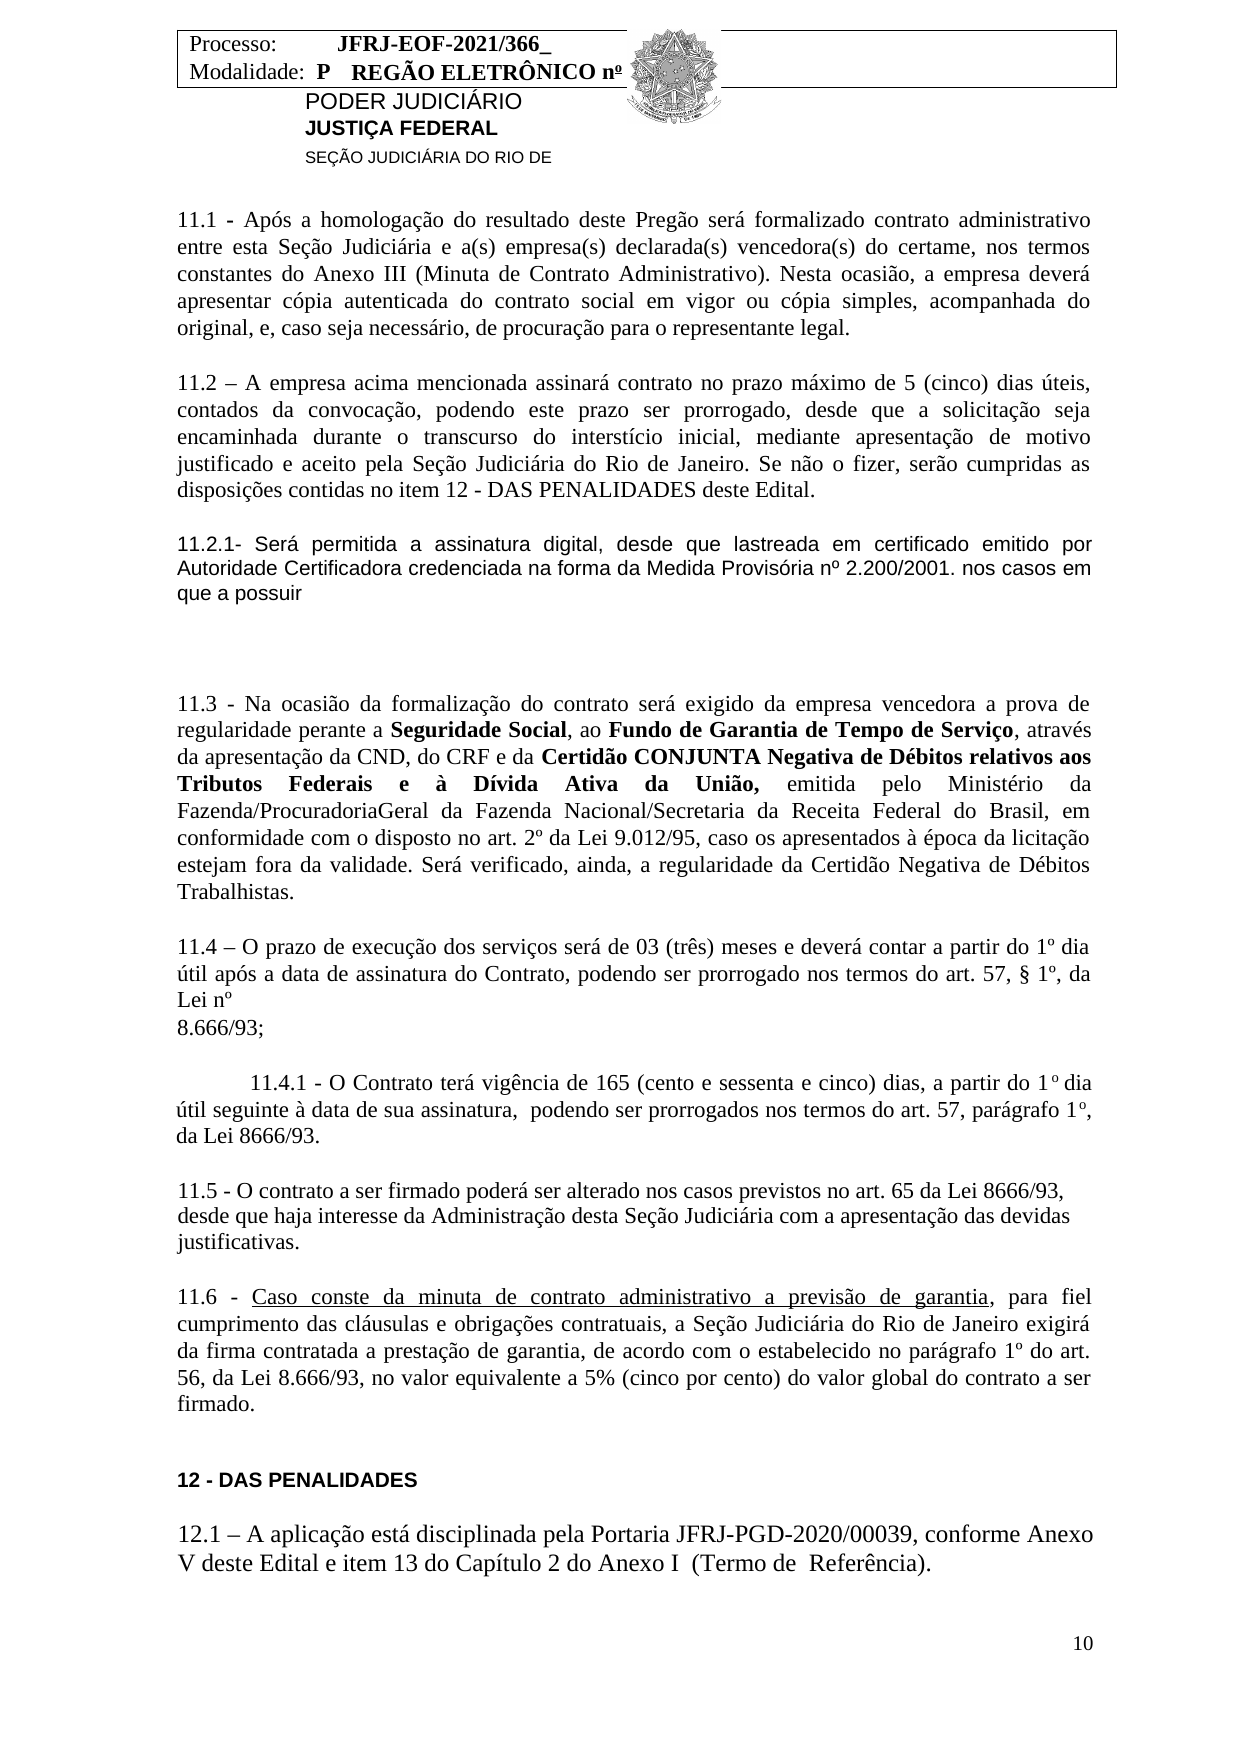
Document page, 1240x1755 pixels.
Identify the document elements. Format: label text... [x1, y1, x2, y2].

text 8.666/93; [177, 1014, 1092, 1040]
subtitle 12 - DAS PENALIDADES [177, 1468, 1093, 1492]
text 11.2.1- Será permitida a assinatura digital, desde que lastreada em certificado emitido por Autoridade Certificadora credenciada na forma da Medida Provisória nº 2.200/2001. nos casos em que a possuir [177, 532, 1093, 605]
text 11.4 – O prazo de execução dos serviços será de 03 (três) meses e deverá contar a partir do 1º dia útil após a data de assinatura do Contrato, podendo ser prorrogado nos termos do art. 57, § 1º, da Lei nº [177, 933, 1092, 1013]
text 12.1 – A aplicação está disciplinada pela Portaria JFRJ-PGD-2020/00039, conforme Anexo V deste Edital e item 13 do Capítulo 2 do Anexo I (Termo de Referência). [177, 1520, 1094, 1577]
text 11.6 - Caso conste da minuta de contrato administrativo a previsão de garantia, para fiel cumprimento das cláusulas e obrigações contratuais, a Seção Judiciária do Rio de Janeiro exigirá da firma contratada a prestação de garantia, de acordo com o estabelecido no parágrafo 1º do art. 56, da Lei 8.666/93, no valor equivalente a 5% (cinco por cento) do valor global do contrato a ser firmado. [177, 1283, 1092, 1417]
text 11.3 - Na ocasião da formalização do contrato será exigido da empresa vencedora a prova de regularidade perante a Seguridade Social, ao Fundo de Garantia de Tempo de Serviço, através da apresentação da CND, do CRF e da Certidão CONJUNTA Negativa de Débitos relativos aos Tributos Federais e à Dívida Ativa da União, emitida pelo Ministério da Fazenda/ProcuradoriaGeral da Fazenda Nacional/Secretaria da Receita Federal do Brasil, em conformidade com o disposto no art. 2º da Lei 9.012/95, caso os apresentados à época da licitação estejam fora da validade. Será verificado, ainda, a regularidade da Certidão Negativa de Débitos Trabalhistas. [177, 689, 1092, 904]
text 11.5 - O contrato a ser firmado poderá ser alterado nos casos previstos no art. 65 da Lei 8666/93, desde que haja interesse da Administração desta Seção Judiciária com a apresentação das devidas justificativas. [177, 1178, 1093, 1254]
text 11.1 - Após a homologação do resultado deste Pregão será formalizado contrato administrativo entre esta Seção Judiciária e a(s) empresa(s) declarada(s) vencedora(s) do certame, nos termos constantes do Anexo III (Minuta de Contrato Administrativo). Nesta ocasião, a empresa deverá apresentar cópia autenticada do contrato social em vigor ou cópia simples, acompanhada do original, e, caso seja necessário, de procuração para o representante legal. [177, 206, 1092, 340]
text 11.2 – A empresa acima mencionada assinará contrato no prazo máximo de 5 (cinco) dias úteis, contados da convocação, podendo este prazo ser prorrogado, desde que a solicitação seja encaminhada durante o transcurso do interstício inicial, mediante apresentação de motivo justificado e aceito pela Seção Judiciária do Rio de Janeiro. Se não o fizer, serão cumpridas as disposições contidas no item 12 - DAS PENALIDADES deste Edital. [177, 369, 1092, 503]
text 11.4.1 - O Contrato terá vigência de 165 (cento e sessenta e cinco) dias, a partir do 1o dia útil seguinte à data de sua assinatura, podendo ser prorrogados nos termos do art. 57, parágrafo 1o, da Lei 8666/93. [176, 1069, 1092, 1149]
